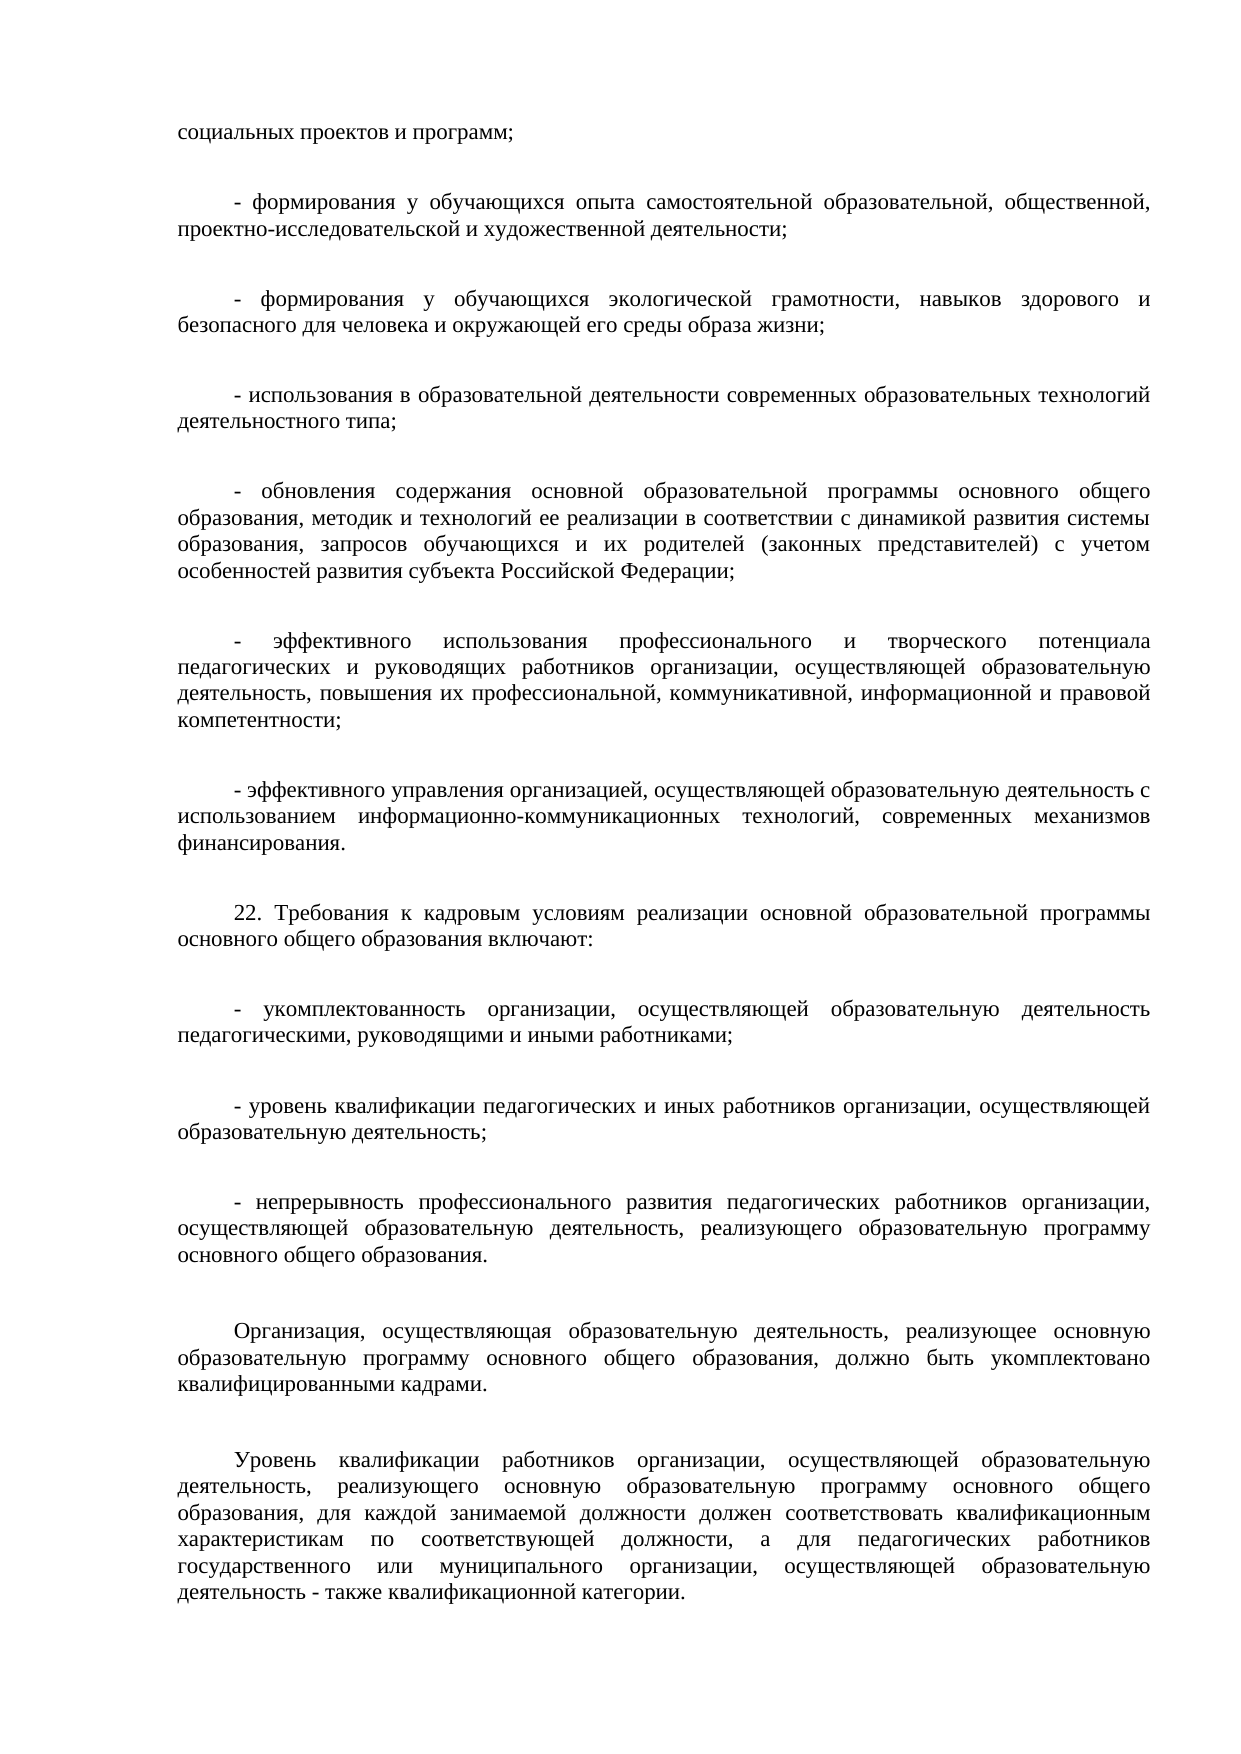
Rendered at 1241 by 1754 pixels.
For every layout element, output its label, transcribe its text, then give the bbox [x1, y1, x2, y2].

text - уровень квалификации педагогических и иных работников организации, осуществляющей образовательную деятельность; [177, 1092, 1152, 1144]
text - непрерывность профессионального развития педагогических работников организации, осуществляющей образовательную деятельность, реализующего образовательную программу основного общего образования. [177, 1188, 1152, 1267]
text - формирования у обучающихся опыта самостоятельной образовательной, общественной, проектно-исследовательской и художественной деятельности; [177, 188, 1152, 241]
text - обновления содержания основной образовательной программы основного общего образования, методик и технологий ее реализации в соответствии с динамикой развития системы образования, запросов обучающихся и их родителей (законных представителей) с учетом особенностей развития субъекта Российской Федерации; [177, 478, 1152, 583]
text - формирования у обучающихся экологической грамотности, навыков здорового и безопасного для человека и окружающей его среды образа жизни; [177, 285, 1152, 337]
text социальных проектов и программ; [177, 118, 1152, 144]
text 22. Требования к кадровым условиям реализации основной образовательной программы основного общего образования включают: [177, 899, 1152, 951]
text - эффективного использования профессионального и творческого потенциала педагогических и руководящих работников организации, осуществляющей образовательную деятельность, повышения их профессиональной, коммуникативной, информационной и правовой компетентности; [177, 627, 1152, 732]
text Организация, осуществляющая образовательную деятельность, реализующее основную образовательную программу основного общего образования, должно быть укомплектовано квалифицированными кадрами. [177, 1317, 1152, 1396]
text - укомплектованность организации, осуществляющей образовательную деятельность педагогическими, руководящими и иными работниками; [177, 995, 1152, 1048]
text Уровень квалификации работников организации, осуществляющей образовательную деятельность, реализующего основную образовательную программу основного общего образования, для каждой занимаемой должности должен соответствовать квалификационным характеристикам по соответствующей должности, а для педагогических работников государственного или муниципального организации, осуществляющей образовательную деятельность - также квалификационной категории. [177, 1446, 1152, 1604]
text - использования в образовательной деятельности современных образовательных технологий деятельностного типа; [177, 381, 1152, 434]
text - эффективного управления организацией, осуществляющей образовательную деятельность с использованием информационно-коммуникационных технологий, современных механизмов финансирования. [177, 776, 1152, 855]
